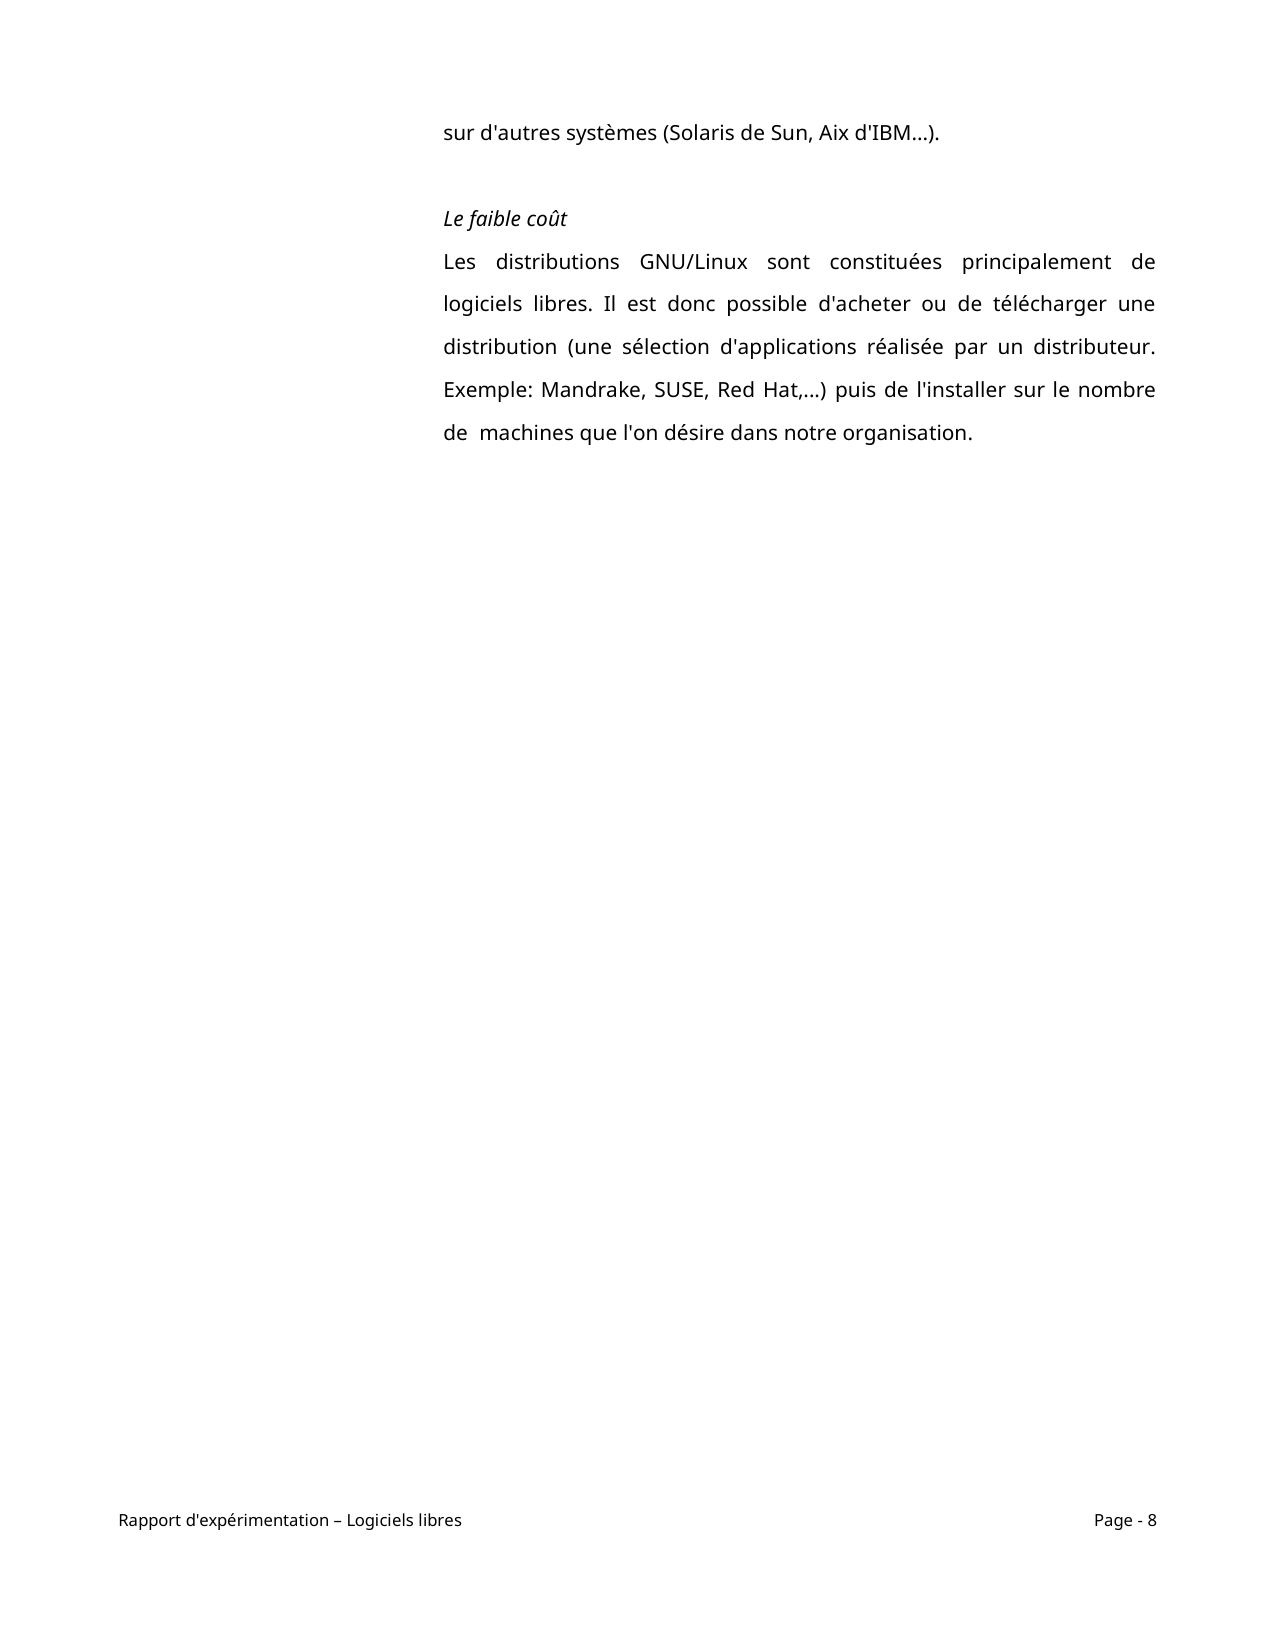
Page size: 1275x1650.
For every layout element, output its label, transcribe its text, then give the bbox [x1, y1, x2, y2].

text Les distributions GNU/Linux sont constituées principalement de logiciels libres. Il est donc possible d'acheter ou de télécharger une distribution (une sélection d'applications réalisée par un distributeur. Exemple: Mandrake, SUSE, Red Hat,...) puis de l'installer sur le nombre de machines que l'on désire dans notre organisation. [443, 247, 1157, 446]
text sur d'autres systèmes (Solaris de Sun, Aix d'IBM...). [443, 118, 1157, 147]
text Le faible coût [443, 204, 1157, 232]
